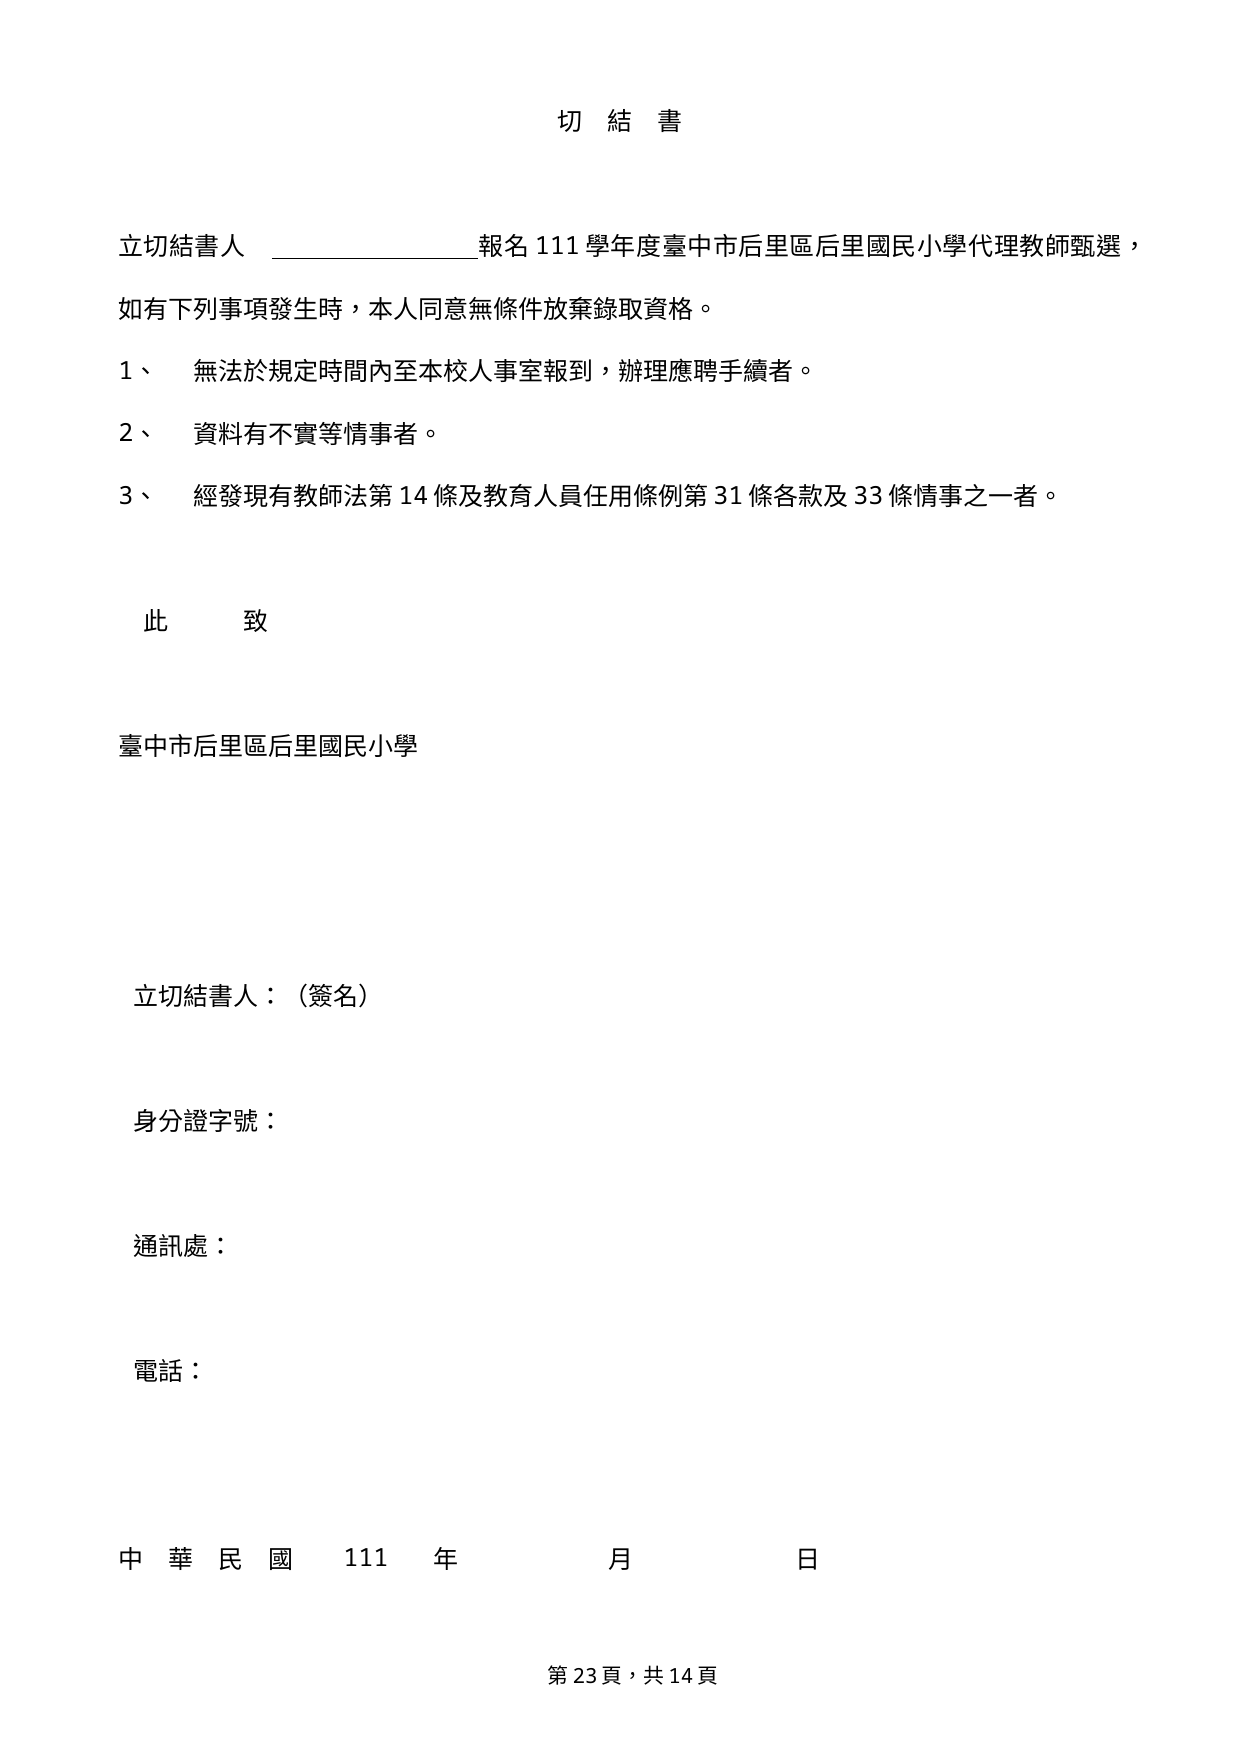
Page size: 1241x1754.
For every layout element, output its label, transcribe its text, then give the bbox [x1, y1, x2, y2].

list 無法於規定時間內至本校人事室報到，辦理應聘手續者。 [118, 328, 1122, 391]
text 中 華 民 國 111 年 月 日 [118, 1516, 1122, 1578]
text 此 致 [118, 578, 1122, 641]
text 通訊處： [118, 1203, 1122, 1266]
list 資料有不實等情事者。 [118, 391, 1122, 453]
text 切 結 書 [118, 78, 1122, 141]
text 立切結書人：（簽名） [118, 953, 1122, 1016]
text 臺中市后里區后里國民小學 [118, 703, 1122, 766]
list 經發現有教師法第14條及教育人員任用條例第31條各款及33條情事之一者。 [118, 453, 1122, 516]
text 身分證字號： [118, 1078, 1122, 1141]
text 立切結書人 報名111學年度臺中市后里區后里國民小學代理教師甄選，如有下列事項發生時，本人同意無條件放棄錄取資格。 [118, 203, 1122, 328]
text 電話： [118, 1328, 1122, 1391]
